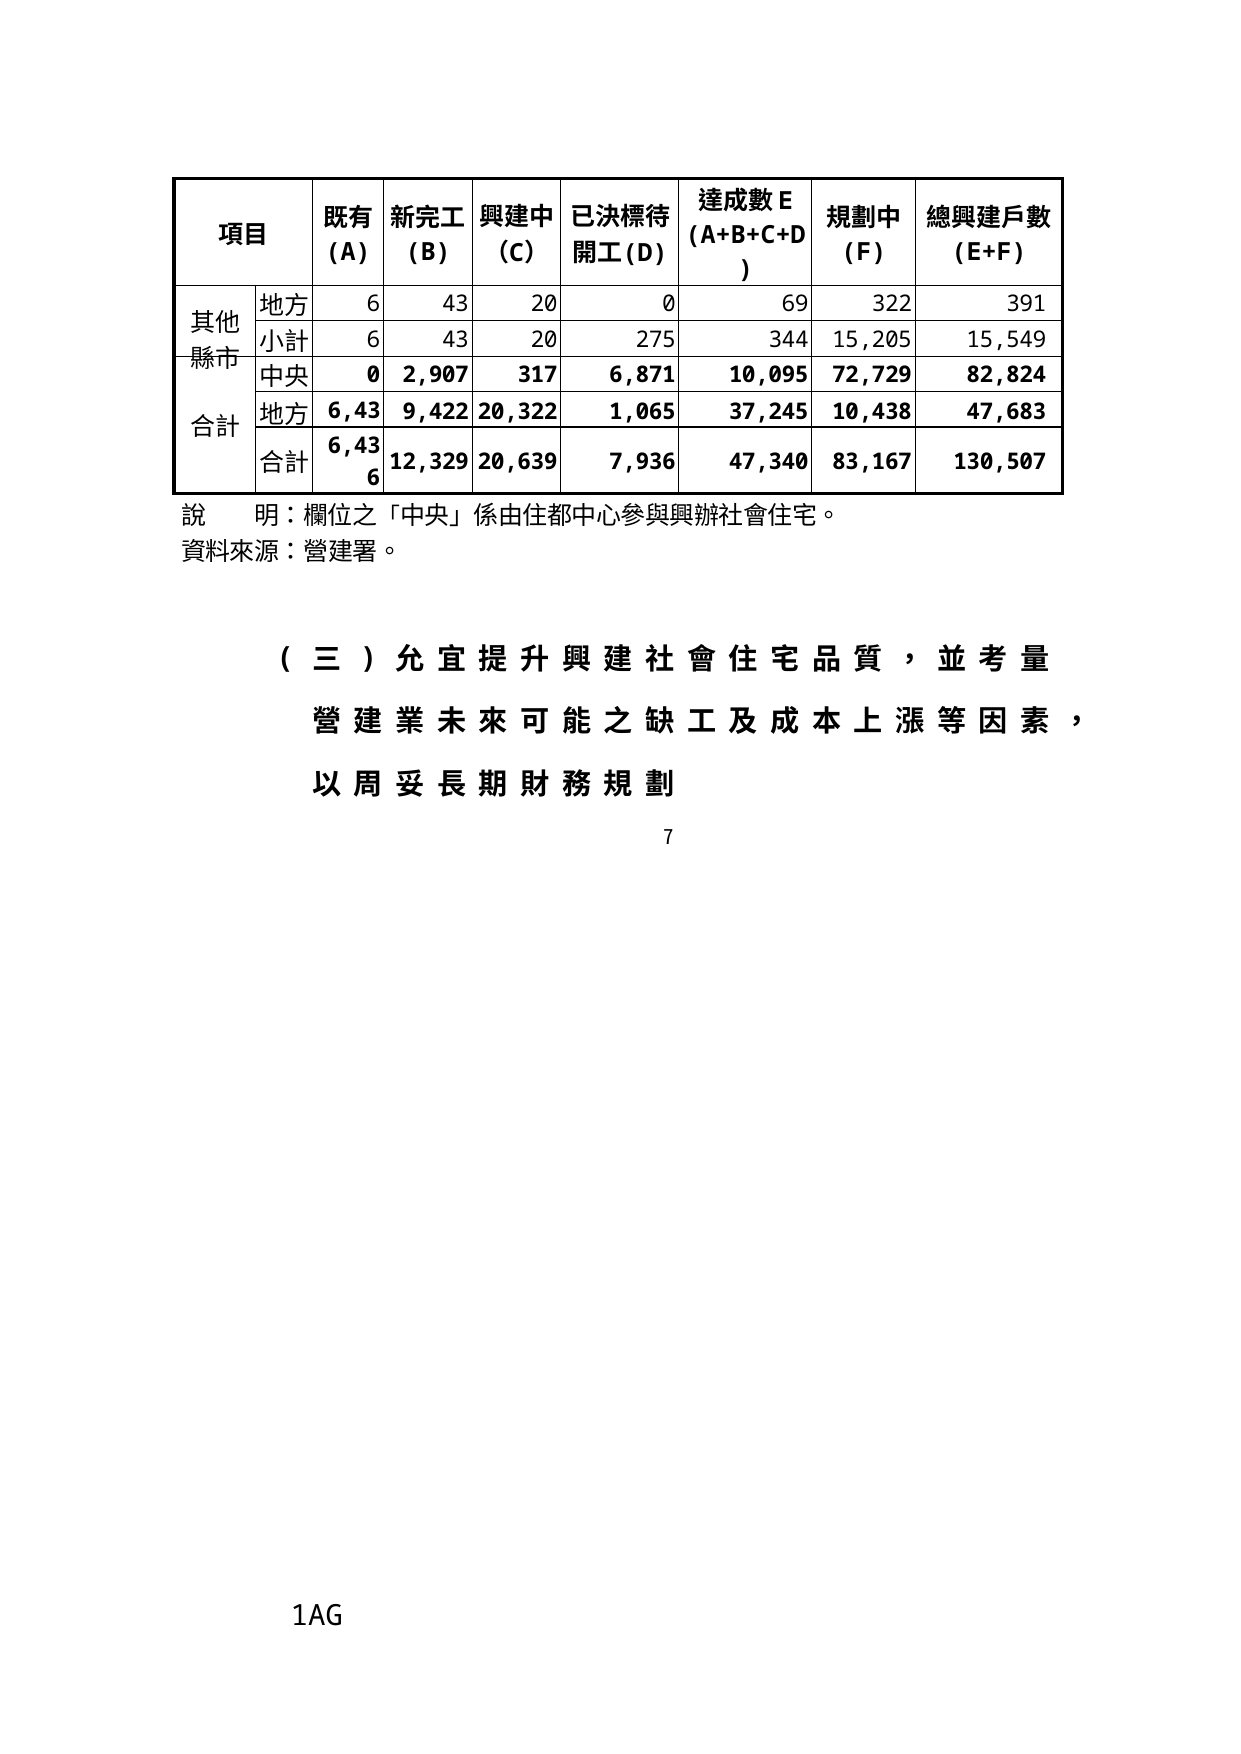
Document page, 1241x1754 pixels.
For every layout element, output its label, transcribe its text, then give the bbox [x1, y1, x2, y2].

table_cell 47,340 [679, 428, 811, 492]
table_cell 12,329 [384, 428, 472, 492]
table_cell 47,683 [916, 392, 1061, 426]
table_cell 6 [313, 286, 383, 320]
table_cell 小計 [256, 321, 312, 356]
table_cell 10,438 [812, 392, 915, 426]
table_cell 10,095 [679, 357, 811, 391]
table_header 規劃中 (F) [812, 180, 915, 285]
table_cell 37,245 [679, 392, 811, 426]
table_header 既有 (A) [313, 180, 383, 285]
table_cell 6,871 [561, 357, 678, 391]
table_header 新完工 (B) [384, 180, 472, 285]
table_cell 20 [473, 321, 560, 356]
table_header 項目 [176, 180, 312, 285]
table_cell 合計 [176, 357, 255, 492]
table_cell 2,907 [384, 357, 472, 391]
text 說 明：欄位之「中央」係由住都中心參與興辦社會住宅。 [181, 495, 1063, 531]
table_cell 317 [473, 357, 560, 391]
table_cell 0 [313, 357, 383, 391]
text 資料來源：營建署。 [181, 531, 1063, 568]
table_cell 83,167 [812, 428, 915, 492]
table_cell 82,824 [916, 357, 1061, 391]
table_cell 6,436 [313, 428, 383, 492]
table_cell 69 [679, 286, 811, 320]
table_cell 合計 [256, 428, 312, 492]
table_cell 地方 [256, 286, 312, 320]
table_cell 6 [313, 321, 383, 356]
table_cell 20,322 [473, 392, 560, 426]
table_cell 322 [812, 286, 915, 320]
table_cell 43 [384, 286, 472, 320]
table_header 總興建戶數 (E+F) [916, 180, 1061, 285]
table_cell 72,729 [812, 357, 915, 391]
text (三)允宜提升興建社會住宅品質，並考量營建業未來可能之缺工及成本上漲等因素，以周妥長期財務規劃 [240, 615, 1056, 802]
table_header 已決標待開工(D) [561, 180, 678, 285]
table_cell 6,436 [313, 392, 383, 426]
table_cell 344 [679, 321, 811, 356]
table_header 達成數E (A+B+C+D) [679, 180, 811, 285]
table_cell 9,422 [384, 392, 472, 426]
table_cell 7,936 [561, 428, 678, 492]
table_header 興建中 （C） [473, 180, 560, 285]
table_cell 0 [561, 286, 678, 320]
table_cell 地方 [256, 392, 312, 426]
table_cell 20 [473, 286, 560, 320]
table_cell 391 [916, 286, 1061, 320]
table_cell 15,549 [916, 321, 1061, 356]
table_cell 20,639 [473, 428, 560, 492]
table_cell 43 [384, 321, 472, 356]
table_cell 1,065 [561, 392, 678, 426]
table_cell 275 [561, 321, 678, 356]
table_cell 130,507 [916, 428, 1061, 492]
table_cell 其他 縣市 [176, 286, 255, 356]
table_cell 中央 [256, 357, 312, 391]
table_cell 15,205 [812, 321, 915, 356]
